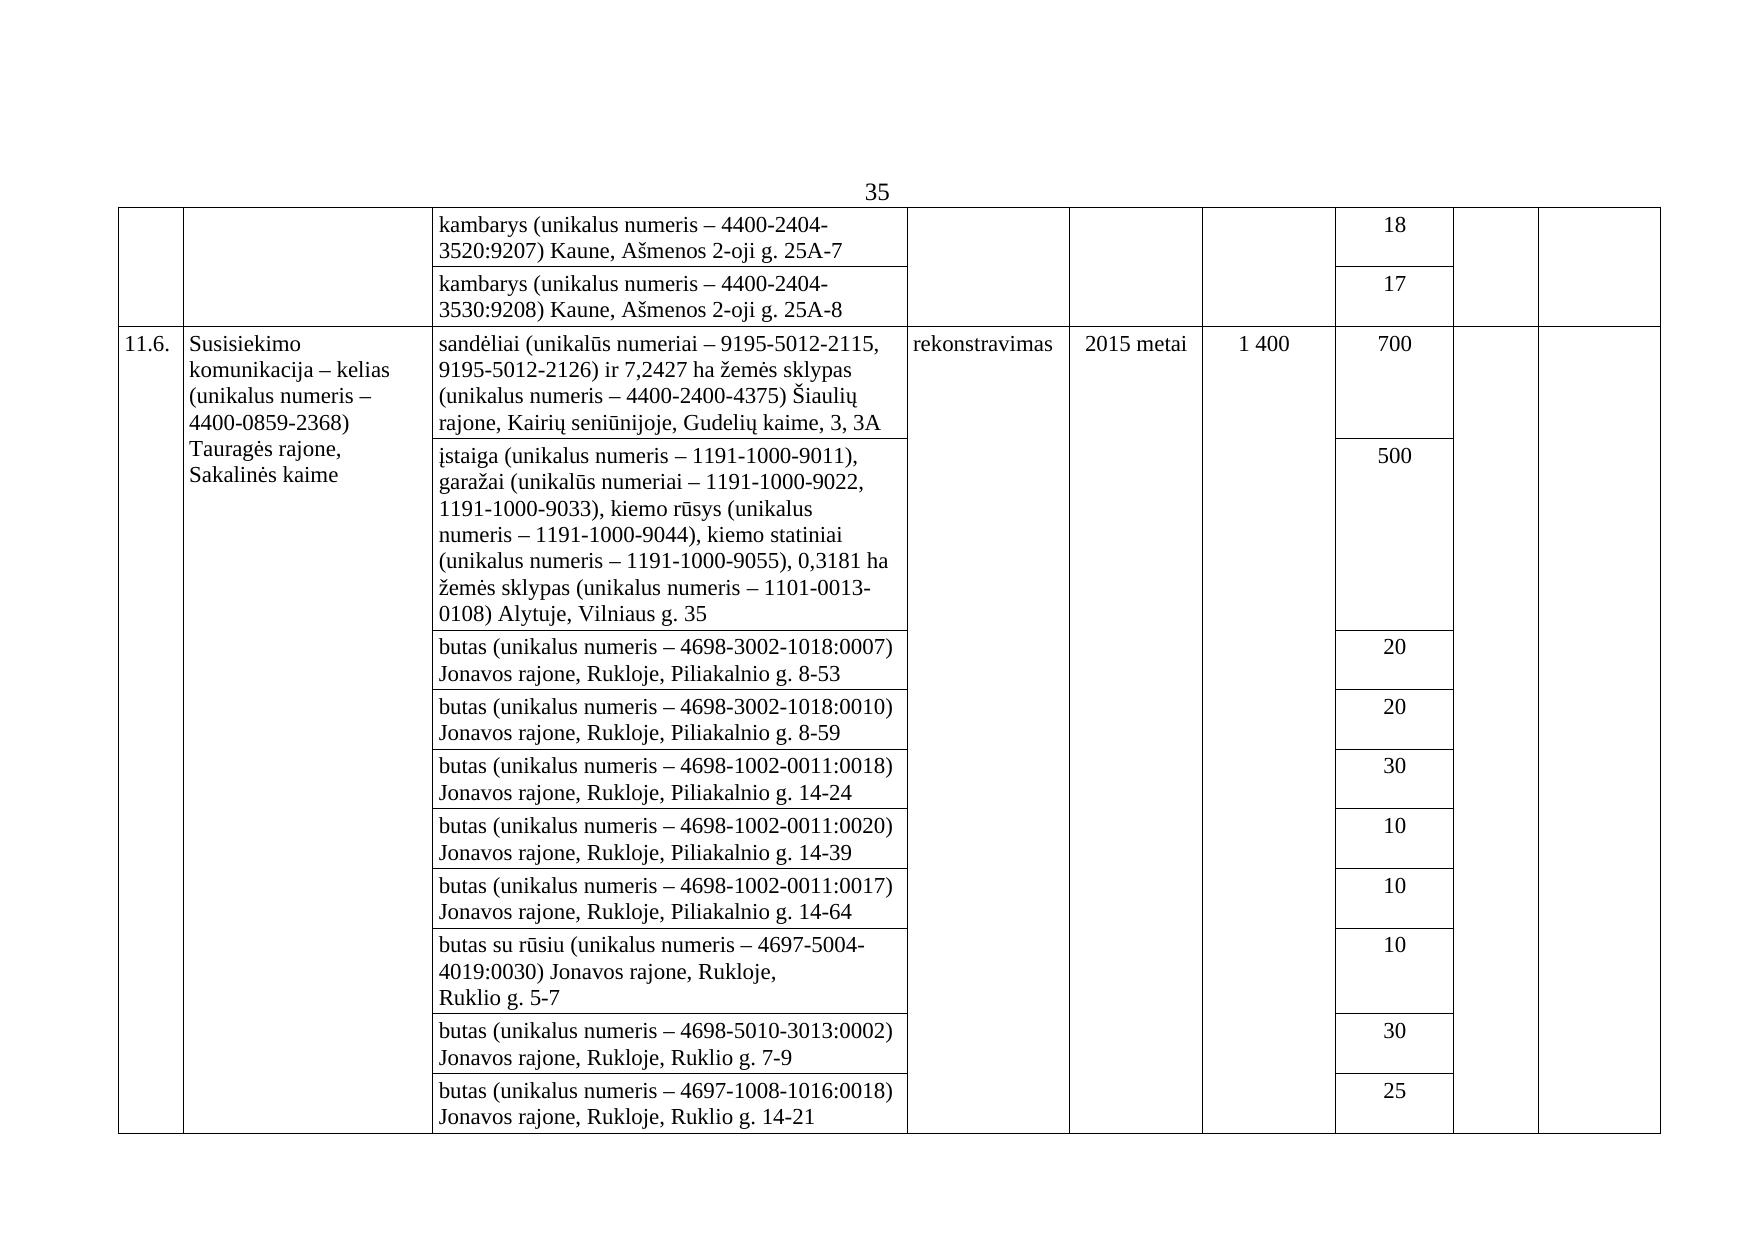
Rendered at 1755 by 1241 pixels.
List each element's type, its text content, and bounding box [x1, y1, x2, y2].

table_cell butas (unikalus numeris – 4698-1002-0011:0017) Jonavos rajone, Rukloje, Piliakalnio g. 14-64 [433, 869, 907, 927]
table_cell [1539, 208, 1660, 326]
table_cell rekonstravimas [908, 327, 1069, 1132]
table_cell [908, 208, 1069, 326]
table_cell butas su rūsiu (unikalus numeris – 4697-5004-4019:0030) Jonavos rajone, Rukloje, Ruklio g. 5-7 [433, 929, 907, 1013]
table_cell [1070, 208, 1202, 326]
table_cell 30 [1336, 1014, 1453, 1073]
table_cell butas (unikalus numeris – 4698-3002-1018:0007) Jonavos rajone, Rukloje, Piliakalnio g. 8-53 [433, 631, 907, 689]
table_cell 20 [1336, 690, 1453, 749]
table_cell butas (unikalus numeris – 4698-1002-0011:0020) Jonavos rajone, Rukloje, Piliakalnio g. 14-39 [433, 809, 907, 868]
table_cell butas (unikalus numeris – 4698-5010-3013:0002) Jonavos rajone, Rukloje, Ruklio g. 7-9 [433, 1014, 907, 1073]
table_cell 1 400 [1203, 327, 1335, 1132]
table_cell [1454, 208, 1538, 326]
table_cell 10 [1336, 809, 1453, 868]
table_cell Susisiekimo komunikacija – kelias (unikalus numeris – 4400-0859-2368) Tauragės rajone, Sakalinės kaime [184, 327, 432, 1132]
table_cell butas (unikalus numeris – 4698-3002-1018:0010) Jonavos rajone, Rukloje, Piliakalnio g. 8-59 [433, 690, 907, 749]
table_cell [1539, 327, 1660, 1132]
table_cell 10 [1336, 869, 1453, 927]
table_cell [1203, 208, 1335, 326]
table_cell [184, 208, 432, 326]
table_cell 20 [1336, 631, 1453, 689]
table_cell 18 [1336, 208, 1453, 266]
table_cell [1454, 327, 1538, 1132]
table_cell kambarys (unikalus numeris – 4400-2404-3530:9208) Kaune, Ašmenos 2-oji g. 25A-8 [433, 267, 907, 326]
table_cell 500 [1336, 439, 1453, 629]
table_cell 30 [1336, 750, 1453, 808]
table_cell 2015 metai [1070, 327, 1202, 1132]
table_cell butas (unikalus numeris – 4697-1008-1016:0018) Jonavos rajone, Rukloje, Ruklio g. 14-21 [433, 1074, 907, 1132]
table_cell 17 [1336, 267, 1453, 326]
table_cell 25 [1336, 1074, 1453, 1132]
table_cell kambarys (unikalus numeris – 4400-2404-3520:9207) Kaune, Ašmenos 2-oji g. 25A-7 [433, 208, 907, 266]
table_cell 11.6. [119, 327, 183, 1132]
table_cell įstaiga (unikalus numeris – 1191-1000-9011), garažai (unikalūs numeriai – 1191-1000-9022, 1191-1000-9033), kiemo rūsys (unikalus numeris – 1191-1000-9044), kiemo statiniai (unikalus numeris – 1191-1000-9055), 0,3181 ha žemės sklypas (unikalus numeris – 1101-0013-0108) Alytuje, Vilniaus g. 35 [433, 439, 907, 629]
table_cell 700 [1336, 327, 1453, 438]
table_cell butas (unikalus numeris – 4698-1002-0011:0018) Jonavos rajone, Rukloje, Piliakalnio g. 14-24 [433, 750, 907, 808]
table_cell 10 [1336, 929, 1453, 1013]
table_cell [119, 208, 183, 326]
table_cell sandėliai (unikalūs numeriai – 9195-5012-2115, 9195-5012-2126) ir 7,2427 ha žemės sklypas (unikalus numeris – 4400-2400-4375) Šiaulių rajone, Kairių seniūnijoje, Gudelių kaime, 3, 3A [433, 327, 907, 438]
